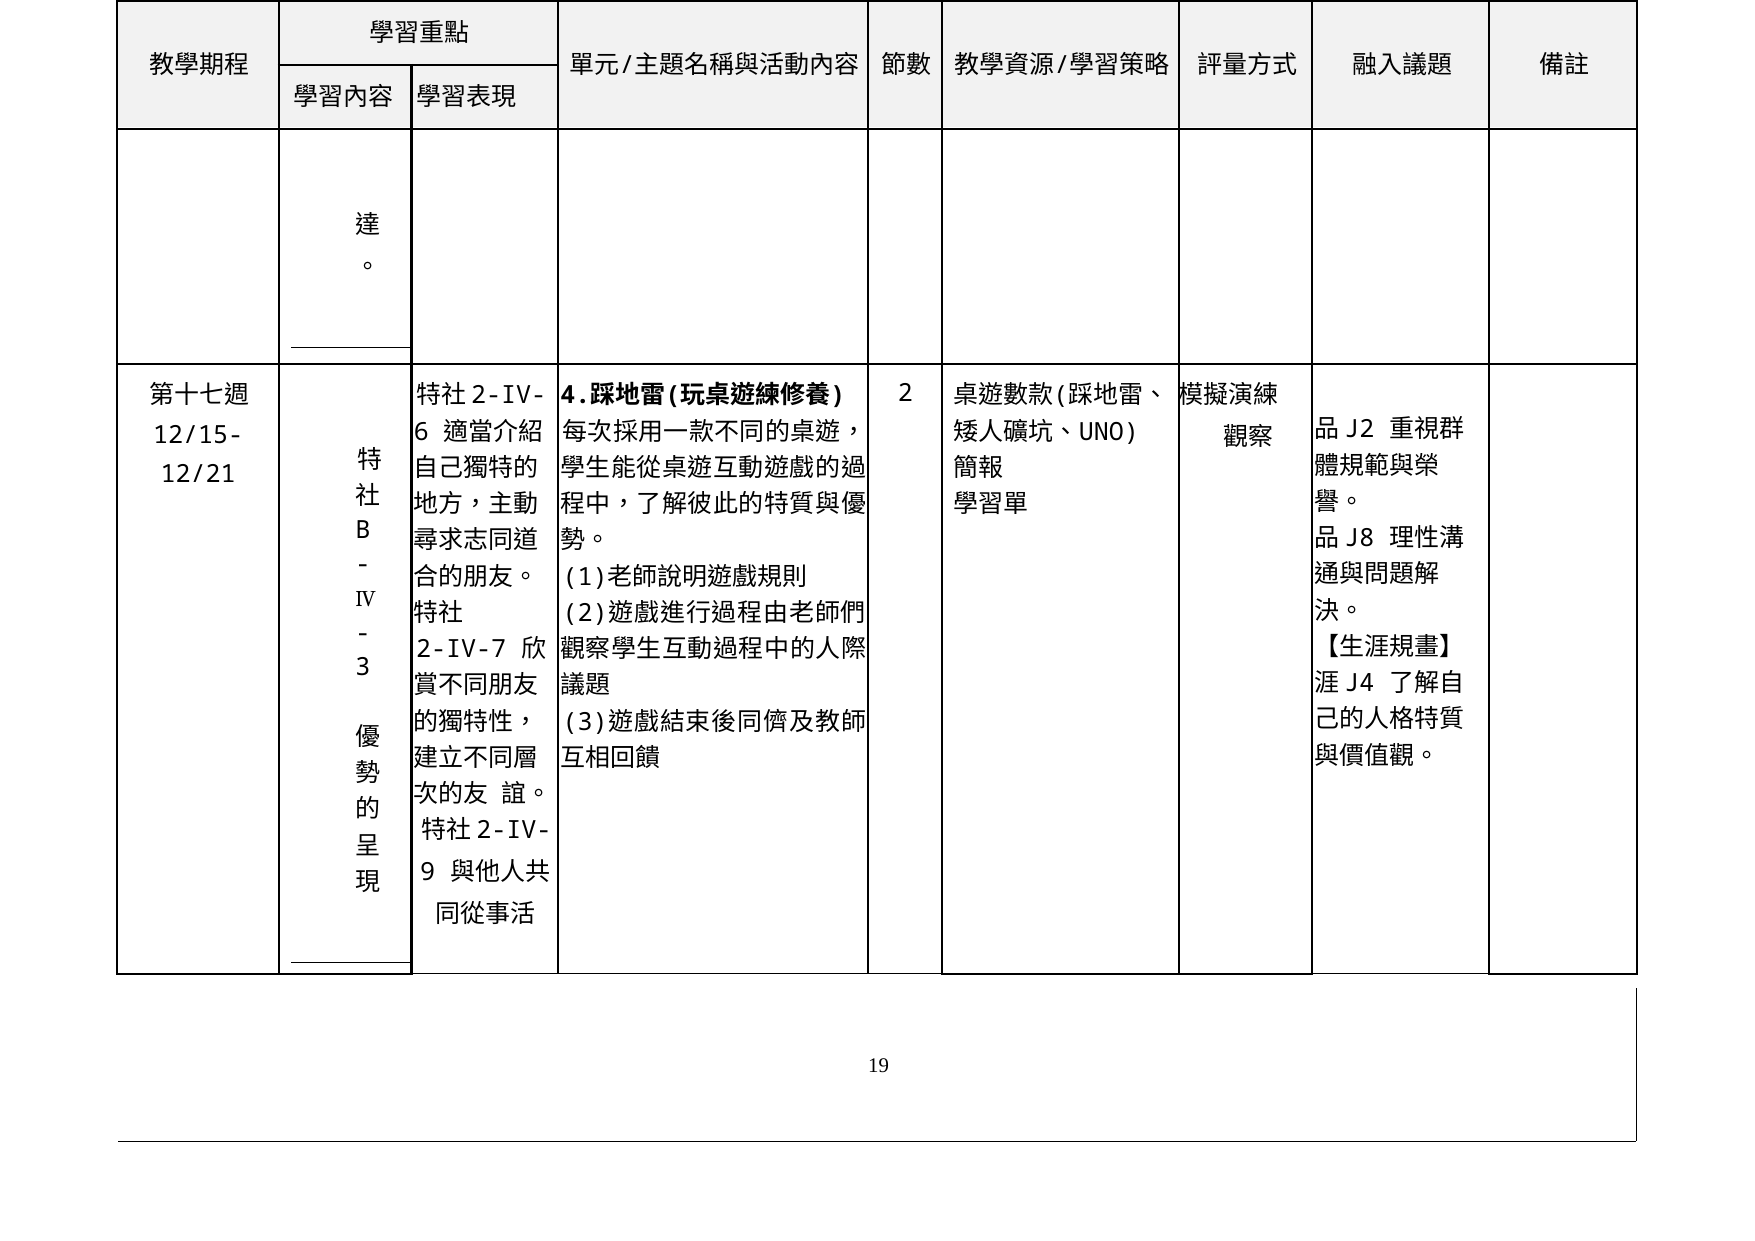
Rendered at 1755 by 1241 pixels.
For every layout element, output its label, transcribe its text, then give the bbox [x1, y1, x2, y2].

table_cell 2 [869, 365, 941, 973]
table_header 教學資源/學習策略 [943, 2, 1178, 127]
table_header 教學期程 [118, 2, 278, 127]
table_header 學習重點 [280, 2, 557, 64]
table_cell 桌遊數款(踩地雷、矮人礦坑、UNO) 簡報 學習單 [943, 365, 1178, 973]
table_cell 特社B-Ⅳ-3 優勢的呈現 [280, 365, 410, 973]
table_cell [1313, 130, 1488, 362]
table_cell [1490, 130, 1636, 362]
table_cell 學習表現 [413, 66, 557, 127]
table_cell 特社2-IV-6 適當介紹自己獨特的地方，主動尋求志同道 合的朋友。 特社 2-IV-7 欣賞不同朋友的獨特性，建立不同層次的友 誼。 特社2-IV-9 與他人共同從事活 [413, 365, 557, 973]
table_cell 學習內容 [280, 66, 410, 127]
table_cell 第十七週12/15-12/21 [118, 365, 278, 973]
table_cell [869, 130, 941, 362]
table_cell [118, 130, 278, 362]
table_cell 4.踩地雷(玩桌遊練修養) 每次採用一款不同的桌遊，學生能從桌遊互動遊戲的過程中，了解彼此的特質與優勢。 (1)老師說明遊戲規則 (2)遊戲進行過程由老師們觀察學生互動過程中的人際議題 (3)遊戲結束後同儕及教師互相回饋 [559, 365, 867, 973]
table_cell [1490, 365, 1636, 973]
table_cell [1180, 130, 1311, 362]
table_cell [413, 130, 557, 362]
table_cell 品J2 重視群體規範與榮譽。 品J8 理性溝通與問題解決。 【生涯規畫】 涯J4 了解自己的人格特質與價值觀。 [1313, 365, 1488, 973]
table_cell 模擬演練 觀察 [1180, 365, 1311, 973]
table_cell [943, 130, 1178, 362]
table_cell 達。 [280, 130, 410, 362]
table_cell [559, 130, 867, 362]
table_header 單元/主題名稱與活動內容 [559, 2, 867, 127]
table_header 融入議題 [1313, 2, 1488, 127]
table_header 備註 [1490, 2, 1636, 127]
table_header 節數 [869, 2, 941, 127]
table_header 評量方式 [1180, 2, 1311, 127]
